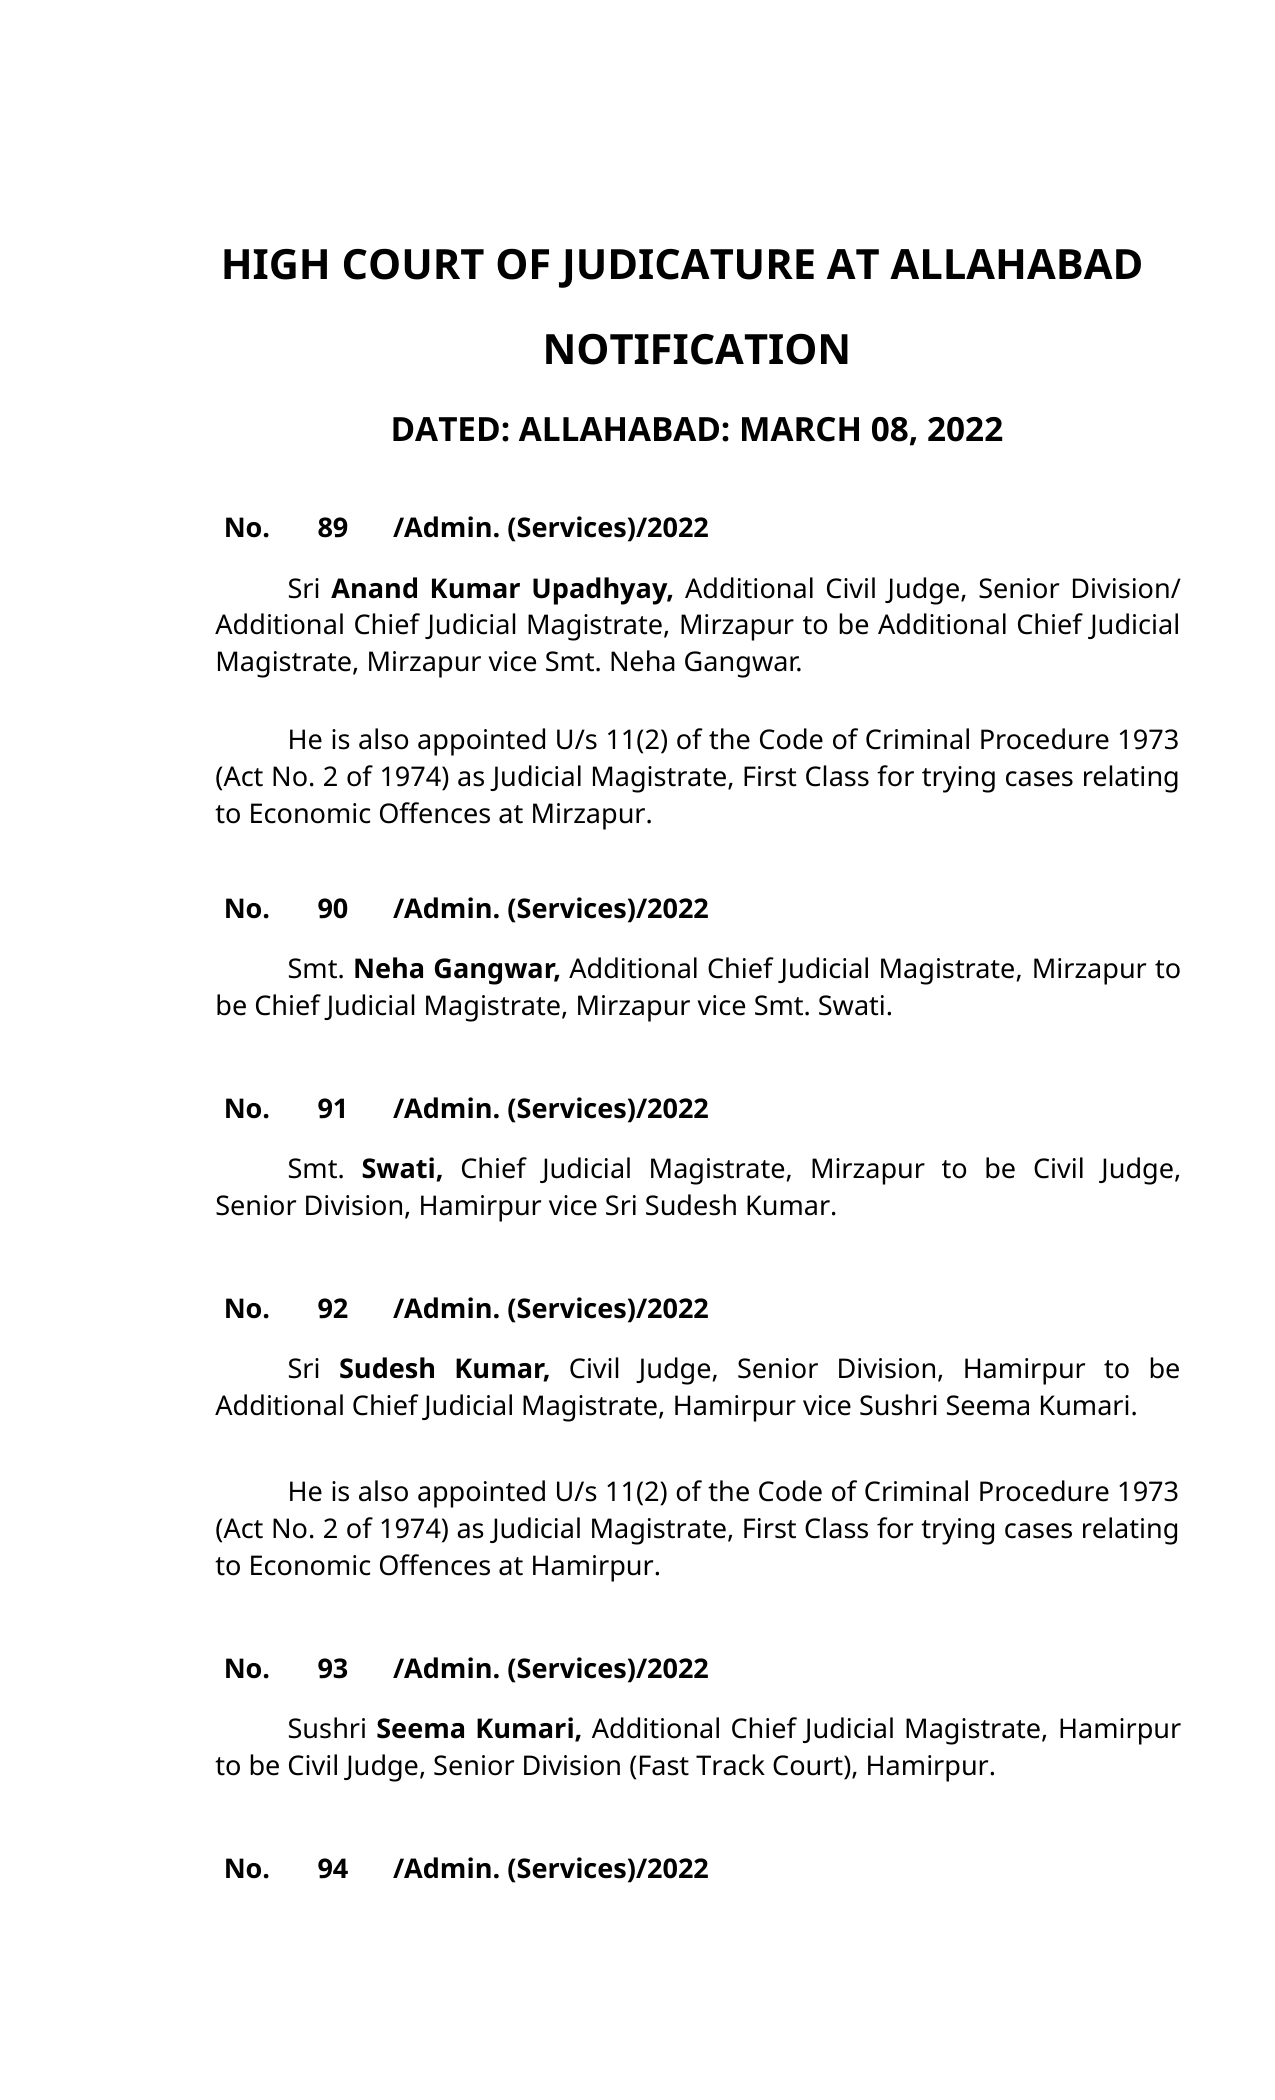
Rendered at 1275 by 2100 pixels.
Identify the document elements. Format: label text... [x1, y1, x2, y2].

table_header No. [212, 1072, 284, 1144]
table_header No. [212, 1632, 284, 1704]
text Sri Sudesh Kumar, Civil Judge, Senior Division, Hamirpur to be Additional Chief Judicial Magistrate, Hamirpur vice Sushri Seema Kumari. [215, 1350, 1181, 1424]
table_header 93 [284, 1632, 382, 1704]
table_header 91 [284, 1072, 382, 1144]
text Sri Anand Kumar Upadhyay, Additional Civil Judge, Senior Division/ Additional Chief Judicial Magistrate, Mirzapur to be Additional Chief Judicial Magistrate, Mirzapur vice Smt. Neha Gangwar. [215, 569, 1181, 680]
table_header 89 [284, 492, 382, 563]
subtitle NOTIFICATION [212, 320, 1181, 377]
text He is also appointed U/s 11(2) of the Code of Criminal Procedure 1973 (Act No. 2 of 1974) as Judicial Magistrate, First Class for trying cases relating to Economic Offences at Mirzapur. [215, 721, 1181, 831]
table_header /Admin. (Services)/2022 [382, 1632, 771, 1704]
table_header /Admin. (Services)/2022 [382, 492, 771, 563]
table_header No. [212, 492, 284, 563]
text Smt. Swati, Chief Judicial Magistrate, Mirzapur to be Civil Judge, Senior Division, Hamirpur vice Sri Sudesh Kumar. [215, 1150, 1181, 1223]
subtitle DATED: ALLAHABAD: MARCH 08, 2022 [212, 405, 1181, 451]
table_header /Admin. (Services)/2022 [382, 1833, 771, 1904]
text Smt. Neha Gangwar, Additional Chief Judicial Magistrate, Mirzapur to be Chief Judicial Magistrate, Mirzapur vice Smt. Swati. [215, 949, 1181, 1023]
table_header No. [212, 872, 284, 943]
table_header No. [212, 1833, 284, 1904]
table_header /Admin. (Services)/2022 [382, 1273, 771, 1344]
table_header 90 [284, 872, 382, 943]
text Sushri Seema Kumari, Additional Chief Judicial Magistrate, Hamirpur to be Civil Judge, Senior Division (Fast Track Court), Hamirpur. [215, 1710, 1181, 1783]
table_header No. [212, 1273, 284, 1344]
title HIGH COURT OF JUDICATURE AT ALLAHABAD [175, 235, 1189, 292]
table_header 92 [284, 1273, 382, 1344]
table_header /Admin. (Services)/2022 [382, 872, 771, 943]
table_header 94 [284, 1833, 382, 1904]
table_header /Admin. (Services)/2022 [382, 1072, 771, 1144]
text He is also appointed U/s 11(2) of the Code of Criminal Procedure 1973 (Act No. 2 of 1974) as Judicial Magistrate, First Class for trying cases relating to Economic Offences at Hamirpur. [215, 1473, 1181, 1583]
